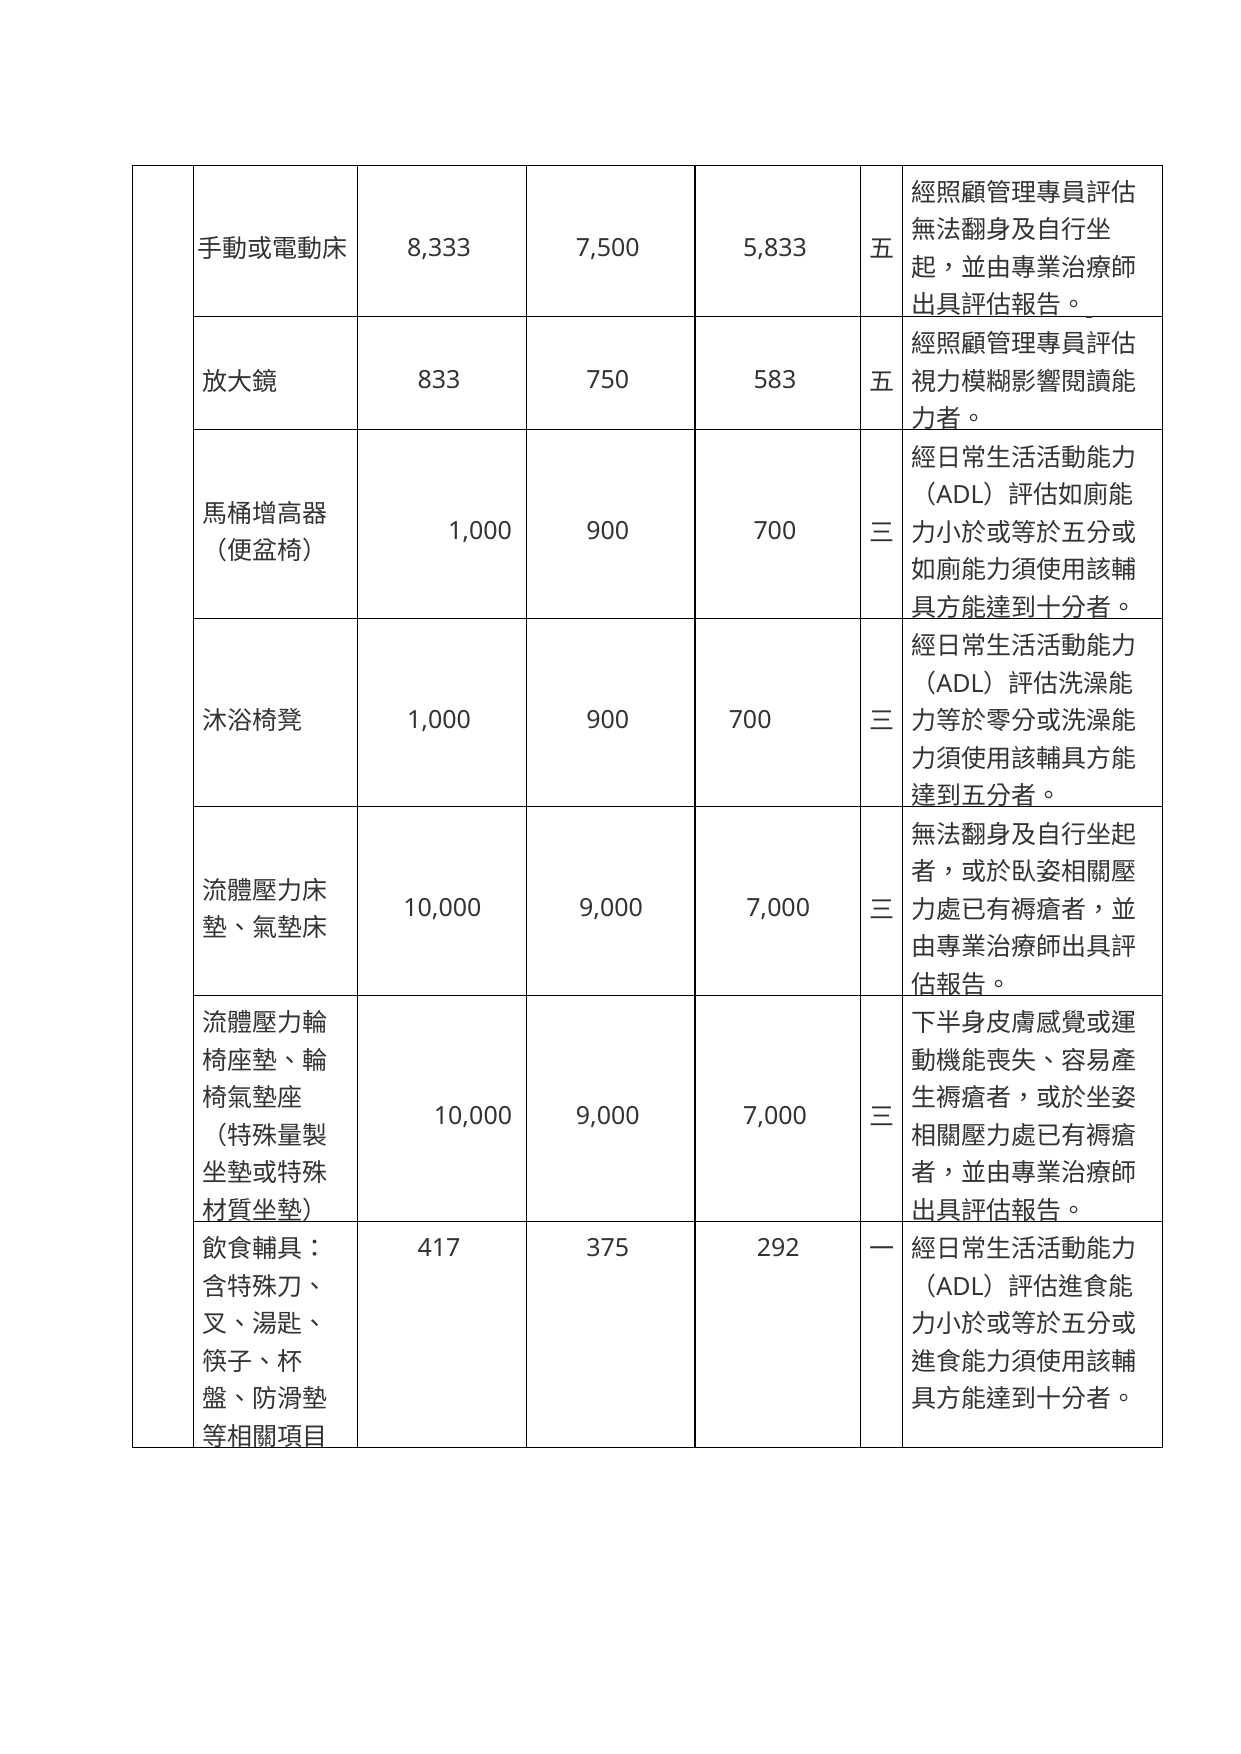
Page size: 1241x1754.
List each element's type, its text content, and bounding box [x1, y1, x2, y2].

table_cell 900 [527, 430, 694, 618]
table_cell 292 [696, 1222, 860, 1447]
table_cell 流體壓力床墊、氣墊床 [194, 807, 357, 995]
table_cell 8,333 [358, 166, 526, 316]
table_cell 7,000 [696, 996, 860, 1221]
table_cell 9,000 [527, 996, 694, 1221]
table_cell 700 [696, 430, 860, 618]
table_cell 417 [358, 1222, 526, 1447]
table_cell 放大鏡 [194, 317, 357, 429]
table_cell 7,000 [696, 807, 860, 995]
table_cell 900 [527, 619, 694, 806]
table_cell 五 [861, 166, 902, 316]
table_cell 手動或電動床 [194, 166, 357, 316]
table_cell 經日常生活活動能力（ADL）評估進食能力小於或等於五分或進食能力須使用該輔具方能達到十分者。 [903, 1222, 1162, 1447]
table_cell 馬桶增高器 （便盆椅） [194, 430, 357, 618]
table_cell 經照顧管理專員評估視力模糊影響閱讀能力者。 [903, 317, 1162, 429]
table_cell 7,500 [527, 166, 694, 316]
table_cell 5,833 [696, 166, 860, 316]
table_cell 無法翻身及自行坐起者，或於臥姿相關壓力處已有褥瘡者，並由專業治療師出具評估報告。 [903, 807, 1162, 995]
table_cell 三 [861, 996, 902, 1221]
table_cell 沐浴椅凳 [194, 619, 357, 806]
table_cell [133, 166, 193, 1447]
table_cell 10,000 [358, 807, 526, 995]
table_cell 9,000 [527, 807, 694, 995]
table_cell 飲食輔具： 含特殊刀、叉、湯匙、筷子、杯盤、防滑墊等相關項目 [194, 1222, 357, 1447]
table_cell 1,000 [358, 619, 526, 806]
table_cell 三 [861, 430, 902, 618]
table_cell 五 [861, 317, 902, 429]
table_cell 三 [861, 807, 902, 995]
table_cell 10,000 [358, 996, 526, 1221]
table_cell 經日常生活活動能力（ADL）評估如廁能力小於或等於五分或如廁能力須使用該輔具方能達到十分者。 [903, 430, 1162, 618]
table_cell 經日常生活活動能力（ADL）評估洗澡能力等於零分或洗澡能力須使用該輔具方能達到五分者。 [903, 619, 1162, 806]
table_cell 一 [861, 1222, 902, 1447]
table_cell 1,000 [358, 430, 526, 618]
table_cell 833 [358, 317, 526, 429]
table_cell 700 [696, 619, 860, 806]
table_cell 下半身皮膚感覺或運動機能喪失、容易產生褥瘡者，或於坐姿相關壓力處已有褥瘡者，並由專業治療師出具評估報告。 [903, 996, 1162, 1221]
table_cell 375 [527, 1222, 694, 1447]
table_cell 流體壓力輪椅座墊、輪椅氣墊座（特殊量製坐墊或特殊材質坐墊） [194, 996, 357, 1221]
table_cell 經照顧管理專員評估無法翻身及自行坐起，並由專業治療師出具評估報告。 [903, 166, 1162, 316]
table_cell 583 [696, 317, 860, 429]
table_cell 750 [527, 317, 694, 429]
table_cell 三 [861, 619, 902, 806]
